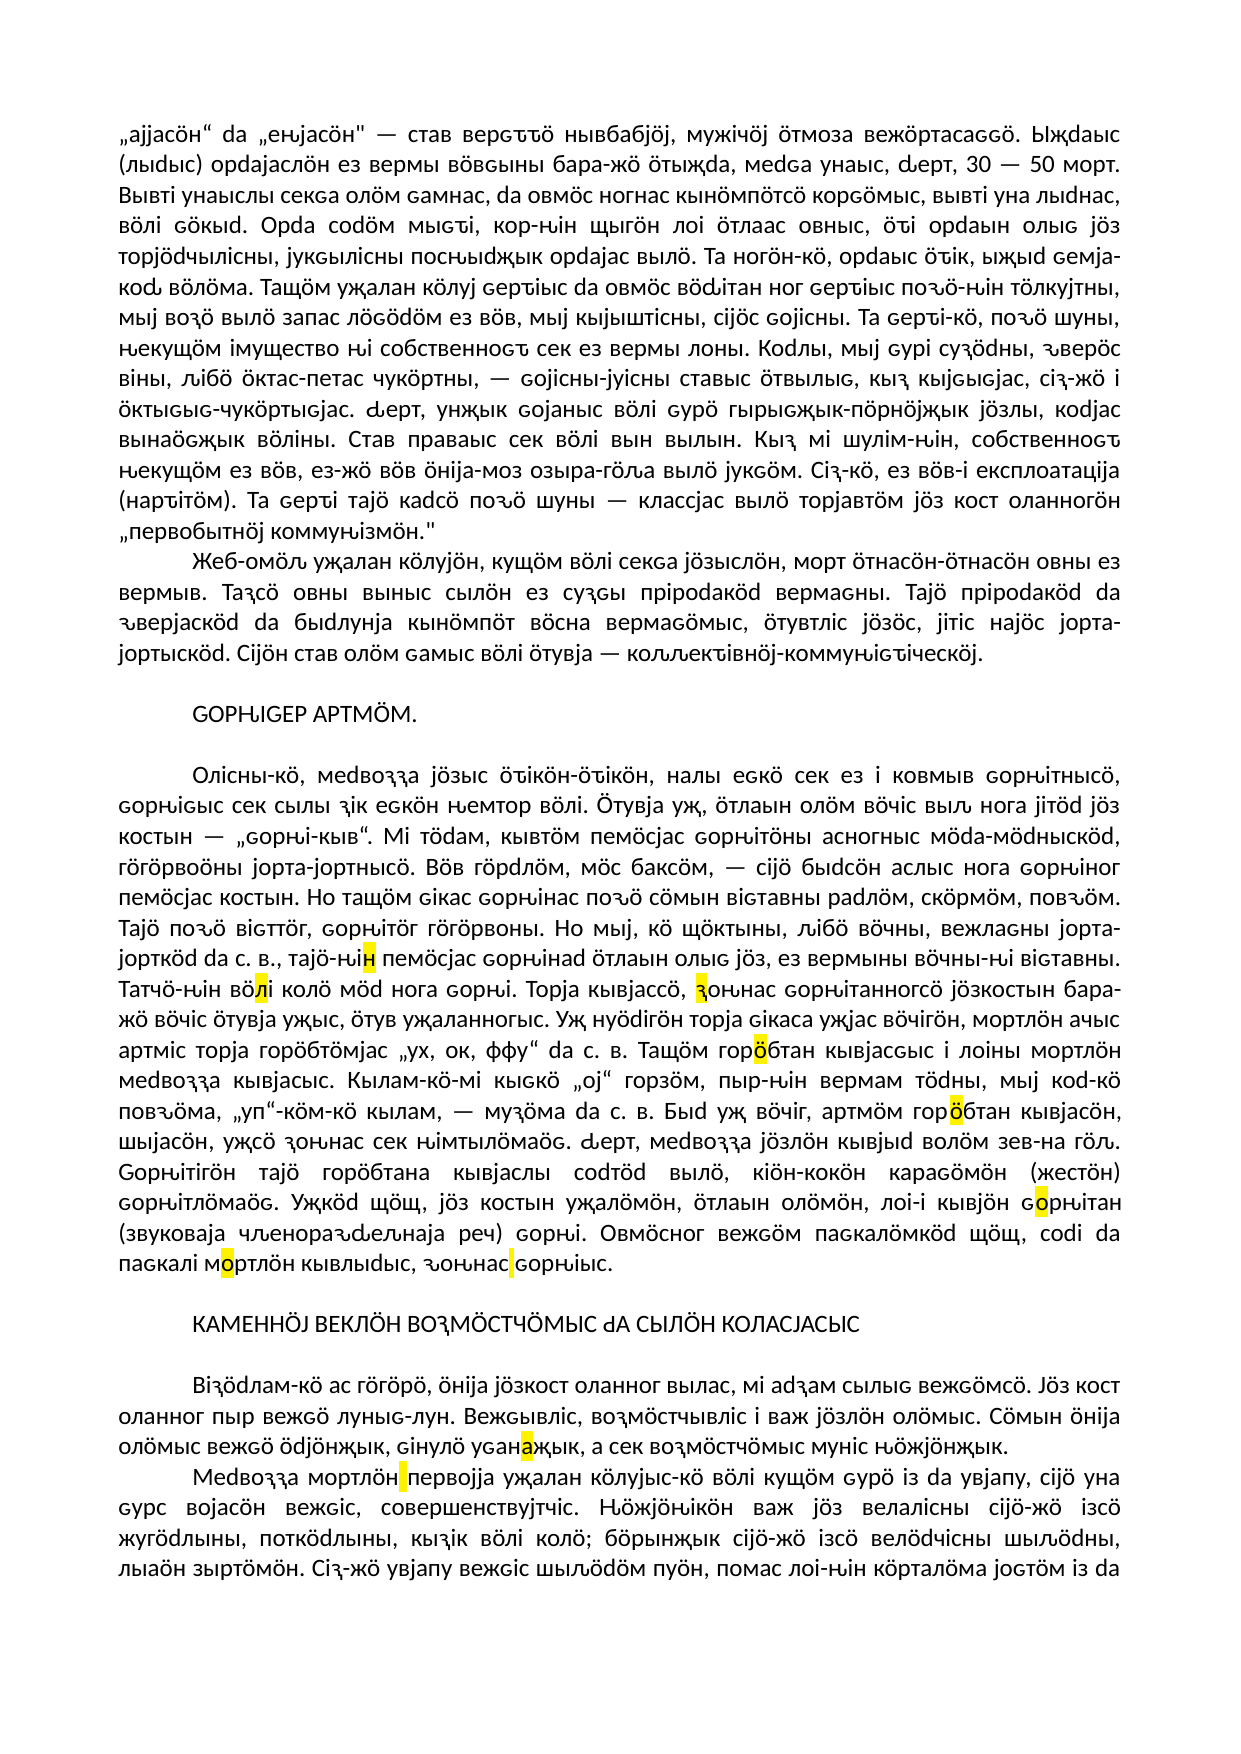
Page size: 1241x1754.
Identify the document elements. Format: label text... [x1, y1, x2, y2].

text „ајјасӧн“ ԁа „еԋјасӧн" — став верԍԏԏӧ нывбабјӧј, мужічӧј ӧтмоза вежӧртасаԍԍӧ. Ыҗԁаыс (лыԁыс) орԁајаслӧн ез вермы вӧвԍыны бара-жӧ ӧтыҗԁа, меԁԍа унаыс, ԃерт, 30 — 50 морт. Вывті унаыслы секԍа олӧм ԍамнас, ԁа овмӧс ногнас кынӧмпӧтсӧ корԍӧмыс, вывті уна лыԁнас, вӧлі ԍӧкыԁ. Орԁа соԁӧм мыԍԏі, кор-ԋін щыгӧн лоі ӧтлаас овныс, ӧԏі орԁаын олыԍ јӧз торјӧԁчылісны, јукԍылісны посԋыԁҗык орԁајас вылӧ. Та ногӧн-кӧ, орԁаыс ӧԏік, ыҗыԁ ԍемја-коԃ вӧлӧма. Тащӧм уҗалан кӧлуј ԍерԏіыс ԁа овмӧс вӧԃітан ног ԍерԏіыс поԅӧ-ԋін тӧлкујтны, мыј воԇӧ вылӧ запас лӧԍӧԁӧм ез вӧв, мыј кыјыштісны, сіјӧс ԍојісны. Та ԍерԏі-кӧ, поԅӧ шуны, ԋекущӧм імущество ԋі собственноԍԏ сек ез вермы лоны. Коԁлы, мыј ԍурі суԇӧԁны, ԅверӧс віны, ԉібӧ ӧктас-петас чукӧртны, — ԍојісны-јуісны ставыс ӧтвылыԍ, кыԇ кыјԍыԍјас, сіԇ-жӧ і ӧктыԍыԍ-чукӧртыԍјас. Ԃерт, унҗык ԍојаныс вӧлі ԍурӧ гырыԍҗык-пӧрнӧјҗык јӧзлы, коԁјас вынаӧԍҗык вӧліны. Став праваыс сек вӧлі вын вылын. Кыԇ мі шулім-ԋін, собственноԍԏ ԋекущӧм ез вӧв, ез-жӧ вӧв ӧніја-моз озыра-гӧԉа вылӧ јукԍӧм. Сіԇ-кӧ, ез вӧв-і експлоатаціја (нарԏітӧм). Та ԍерԏі тајӧ каԁсӧ поԅӧ шуны — классјас вылӧ торјавтӧм јӧз кост оланногӧн „первобытнӧј коммуԋізмӧн." [118, 118, 1122, 545]
text Меԁвоԇԇа мортлӧн первојја уҗалан кӧлујыс-кӧ вӧлі кущӧм ԍурӧ із ԁа увјапу, сіјӧ уна ԍурс војасӧн вежԍіс, совершенствујтчіс. Ԋӧжјӧԋікӧн важ јӧз велалісны сіјӧ-жӧ ізсӧ жугӧԁлыны, поткӧԁлыны, кыԇік вӧлі колӧ; бӧрынҗык сіјӧ-жӧ ізсӧ велӧԁчісны шыԉӧԁны, лыаӧн зыртӧмӧн. Сіԇ-жӧ увјапу вежԍіс шыԉӧԁӧм пуӧн, помас лоі-ԋін кӧрталӧма јоԍтӧм із ԁа [118, 1461, 1122, 1583]
text Віԇӧԁлам-кӧ ас гӧгӧрӧ, ӧніја јӧзкост оланног вылас, мі аԁԇам сылыԍ вежԍӧмсӧ. Јӧз кост оланног пыр вежԍӧ луныԍ-лун. Вежԍывліс, воԇмӧстчывліс і важ јӧзлӧн олӧмыс. Сӧмын ӧніја олӧмыс вежԍӧ ӧԁјӧнҗык, ԍінулӧ уԍанаҗык, а сек воԇмӧстчӧмыс муніс ԋӧжјӧнҗык. [118, 1369, 1122, 1461]
text ԌОРԊІԌЕР АРТМӦМ. [118, 698, 1122, 728]
text КАМЕННӦЈ ВЕКЛӦН ВОԆМӦСТЧӦМЫС ԀА СЫЛӦН КОЛАСЈАСЫС [118, 1308, 1122, 1339]
text Жеб-омӧԉ уҗалан кӧлујӧн, кущӧм вӧлі секԍа јӧзыслӧн, морт ӧтнасӧн-ӧтнасӧн овны ез вермыв. Таԇсӧ овны выныс сылӧн ез суԇԍы пріроԁакӧԁ вермаԍны. Тајӧ пріроԁакӧԁ ԁа ԅверјаскӧԁ ԁа быԁлунја кынӧмпӧт вӧсна вермаԍӧмыс, ӧтувтліс јӧзӧс, јітіс најӧс јорта-јортыскӧԁ. Сіјӧн став олӧм ԍамыс вӧлі ӧтувја — коԉԉекԏівнӧј-коммуԋіԍԏіческӧј. [118, 545, 1122, 667]
text Олісны-кӧ, меԁвоԇԇа јӧзыс ӧԏікӧн-ӧԏікӧн, налы еԍкӧ сек ез і ковмыв ԍорԋітнысӧ, ԍорԋіԍыс сек сылы ԇік еԍкӧн ԋемтор вӧлі. Ӧтувја уҗ, ӧтлаын олӧм вӧчіс выԉ нога јітӧԁ јӧз костын — „ԍорԋі-кыв“. Мі тӧԁам, кывтӧм пемӧсјас ԍорԋітӧны асногныс мӧԁа-мӧԁныскӧԁ, гӧгӧрвоӧны јорта-јортнысӧ. Вӧв гӧрԁлӧм, мӧс баксӧм, — сіјӧ быԁсӧн аслыс нога ԍорԋіног пемӧсјас костын. Но тащӧм ԍікас ԍорԋінас поԅӧ сӧмын віԍтавны раԁлӧм, скӧрмӧм, повԅӧм. Тајӧ поԅӧ віԍттӧг, ԍорԋітӧг гӧгӧрвоны. Но мыј, кӧ щӧктыны, ԉібӧ вӧчны, вежлаԍны јорта-јорткӧԁ ԁа с. в., тајӧ-ԋін пемӧсјас ԍорԋінаԁ ӧтлаын олыԍ јӧз, ез вермыны вӧчны-ԋі віԍтавны. Татчӧ-ԋін вӧлі колӧ мӧԁ нога ԍорԋі. Торја кывјассӧ, ԇоԋнас ԍорԋітанногсӧ јӧзкостын бара-жӧ вӧчіс ӧтувја уҗыс, ӧтув уҗаланногыс. Уҗ нуӧԁігӧн торја ԍікаса уҗјас вӧчігӧн, мортлӧн ачыс артміс торја горӧбтӧмјас „ух, ок, ффу“ ԁа с. в. Тащӧм горӧбтан кывјасԍыс і лоіны мортлӧн меԁвоԇԇа кывјасыс. Кылам-кӧ-мі кыԍкӧ „ој“ горзӧм, пыр-ԋін вермам тӧԁны, мыј коԁ-кӧ повԅӧма, „уп“-кӧм-кӧ кылам, — муԇӧма ԁа с. в. Быԁ уҗ вӧчіг, артмӧм горӧбтан кывјасӧн, шыјасӧн, уҗсӧ ԇоԋнас сек ԋімтылӧмаӧԍ. Ԃерт, меԁвоԇԇа јӧзлӧн кывјыԁ волӧм зев-на гӧԉ. Ԍорԋітігӧн тајӧ горӧбтана кывјаслы соԁтӧԁ вылӧ, кіӧн-кокӧн караԍӧмӧн (жестӧн) ԍорԋітлӧмаӧԍ. Уҗкӧԁ щӧщ, јӧз костын уҗалӧмӧн, ӧтлаын олӧмӧн, лоі-і кывјӧн ԍорԋітан (звуковаја чԉенораԅԃеԉнаја реч) ԍорԋі. Овмӧсног вежԍӧм паԍкалӧмкӧԁ щӧщ, соԁі ԁа паԍкалі мортлӧн кывлыԁыс, ԅоԋнас ԍорԋіыс. [118, 759, 1122, 1278]
